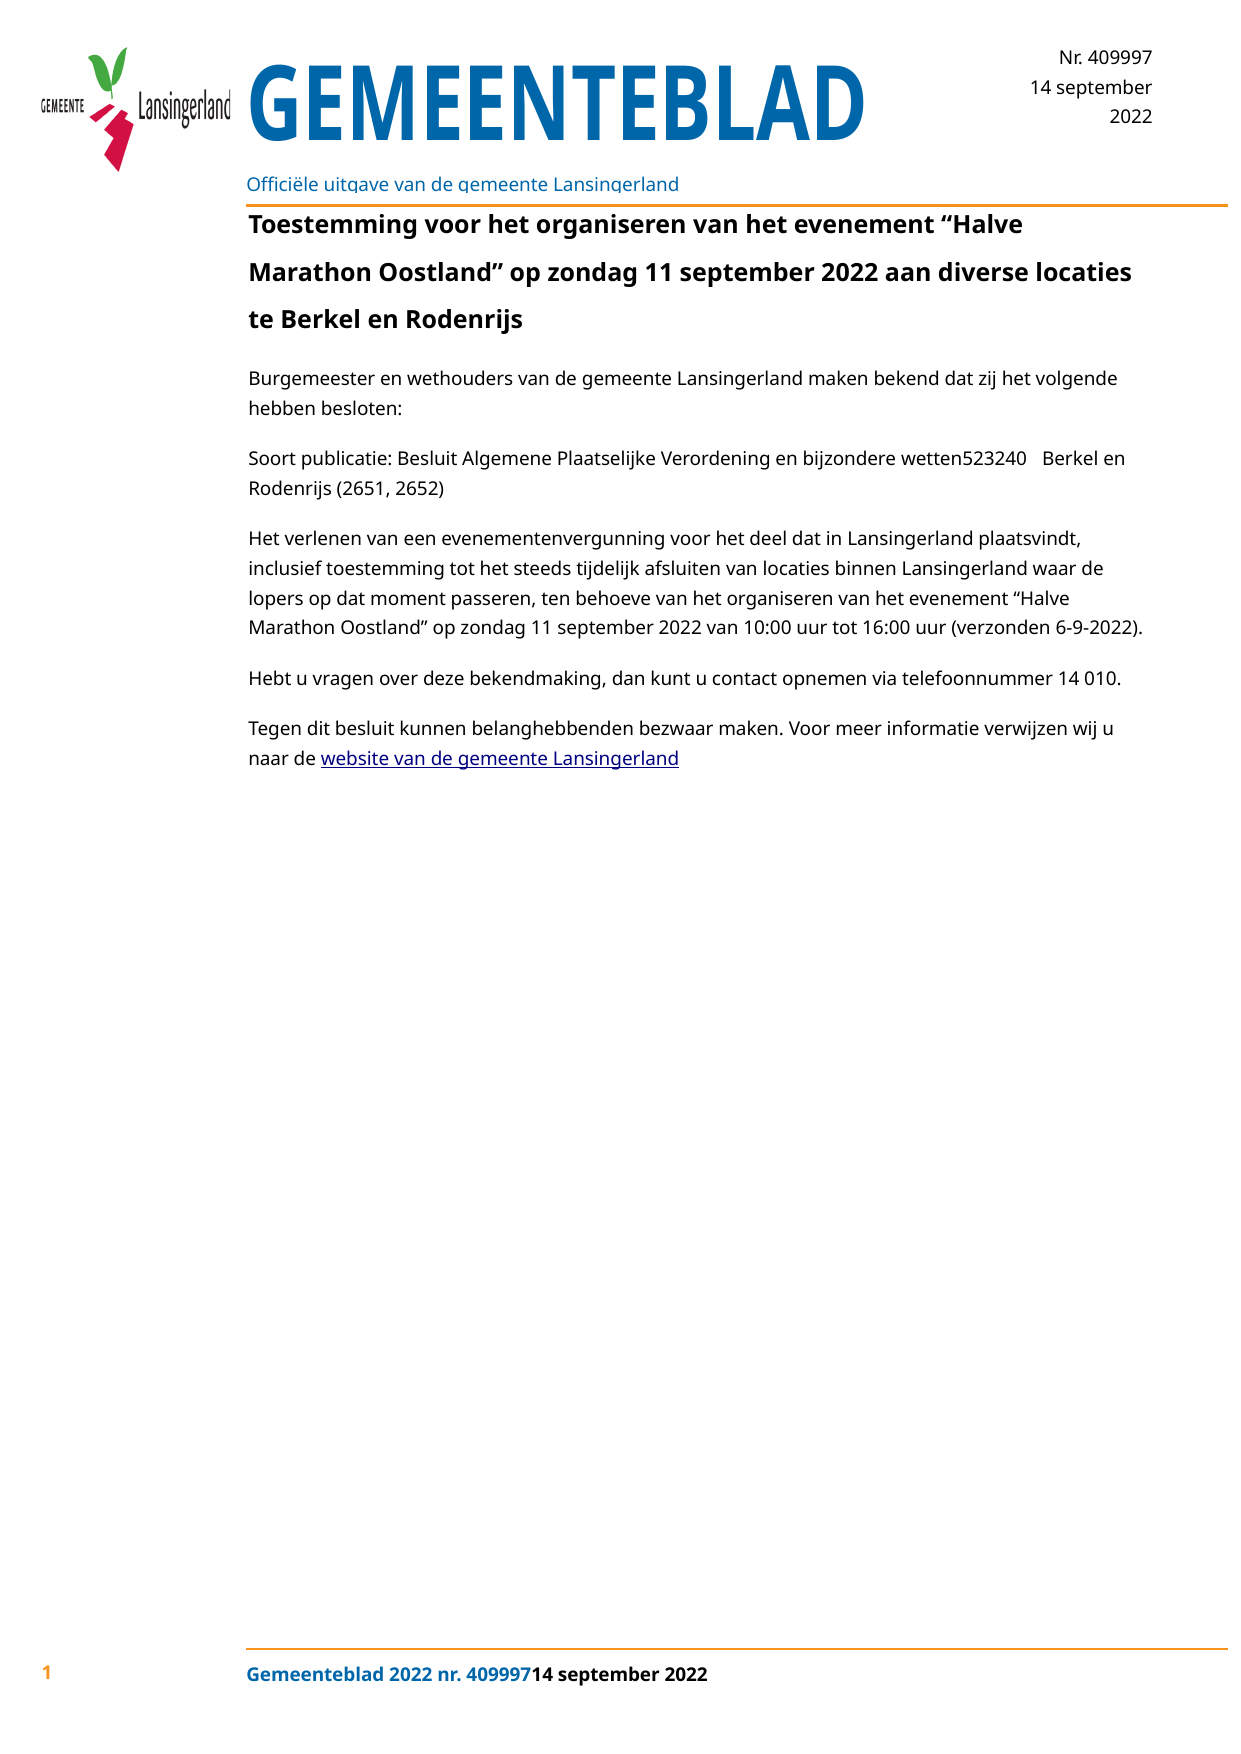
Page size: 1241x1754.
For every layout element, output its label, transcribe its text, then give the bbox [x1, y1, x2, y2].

text Hebt u vragen over deze bekendmaking, dan kunt u contact opnemen via telefoonnummer 14 010. [248, 665, 1152, 690]
text Tegen dit besluit kunnen belanghebbenden bezwaar maken. Voor meer informatie verwijzen wij u naar de website van de gemeente Lansingerland [248, 715, 1152, 770]
text Burgemeester en wethouders van de gemeente Lansingerland maken bekend dat zij het volgende hebben besloten: [248, 366, 1152, 421]
text Het verlenen van een evenementenvergunning voor het deel dat in Lansingerland plaatsvindt, inclusief toestemming tot het steeds tijdelijk afsluiten van locaties binnen Lansingerland waar de lopers op dat moment passeren, ten behoeve van het organiseren van het evenement “Halve Marathon Oostland” op zondag 11 september 2022 van 10:00 uur tot 16:00 uur (verzonden 6-9-2022). [248, 526, 1152, 640]
picture [41, 47, 231, 172]
text Soort publicatie: Besluit Algemene Plaatselijke Verordening en bijzondere wetten523240 Berkel en Rodenrijs (2651, 2652) [248, 446, 1152, 501]
text Toestemming voor het organiseren van het evenement “Halve Marathon Oostland” op zondag 11 september 2022 aan diverse locaties te Berkel en Rodenrijs [248, 207, 1152, 336]
